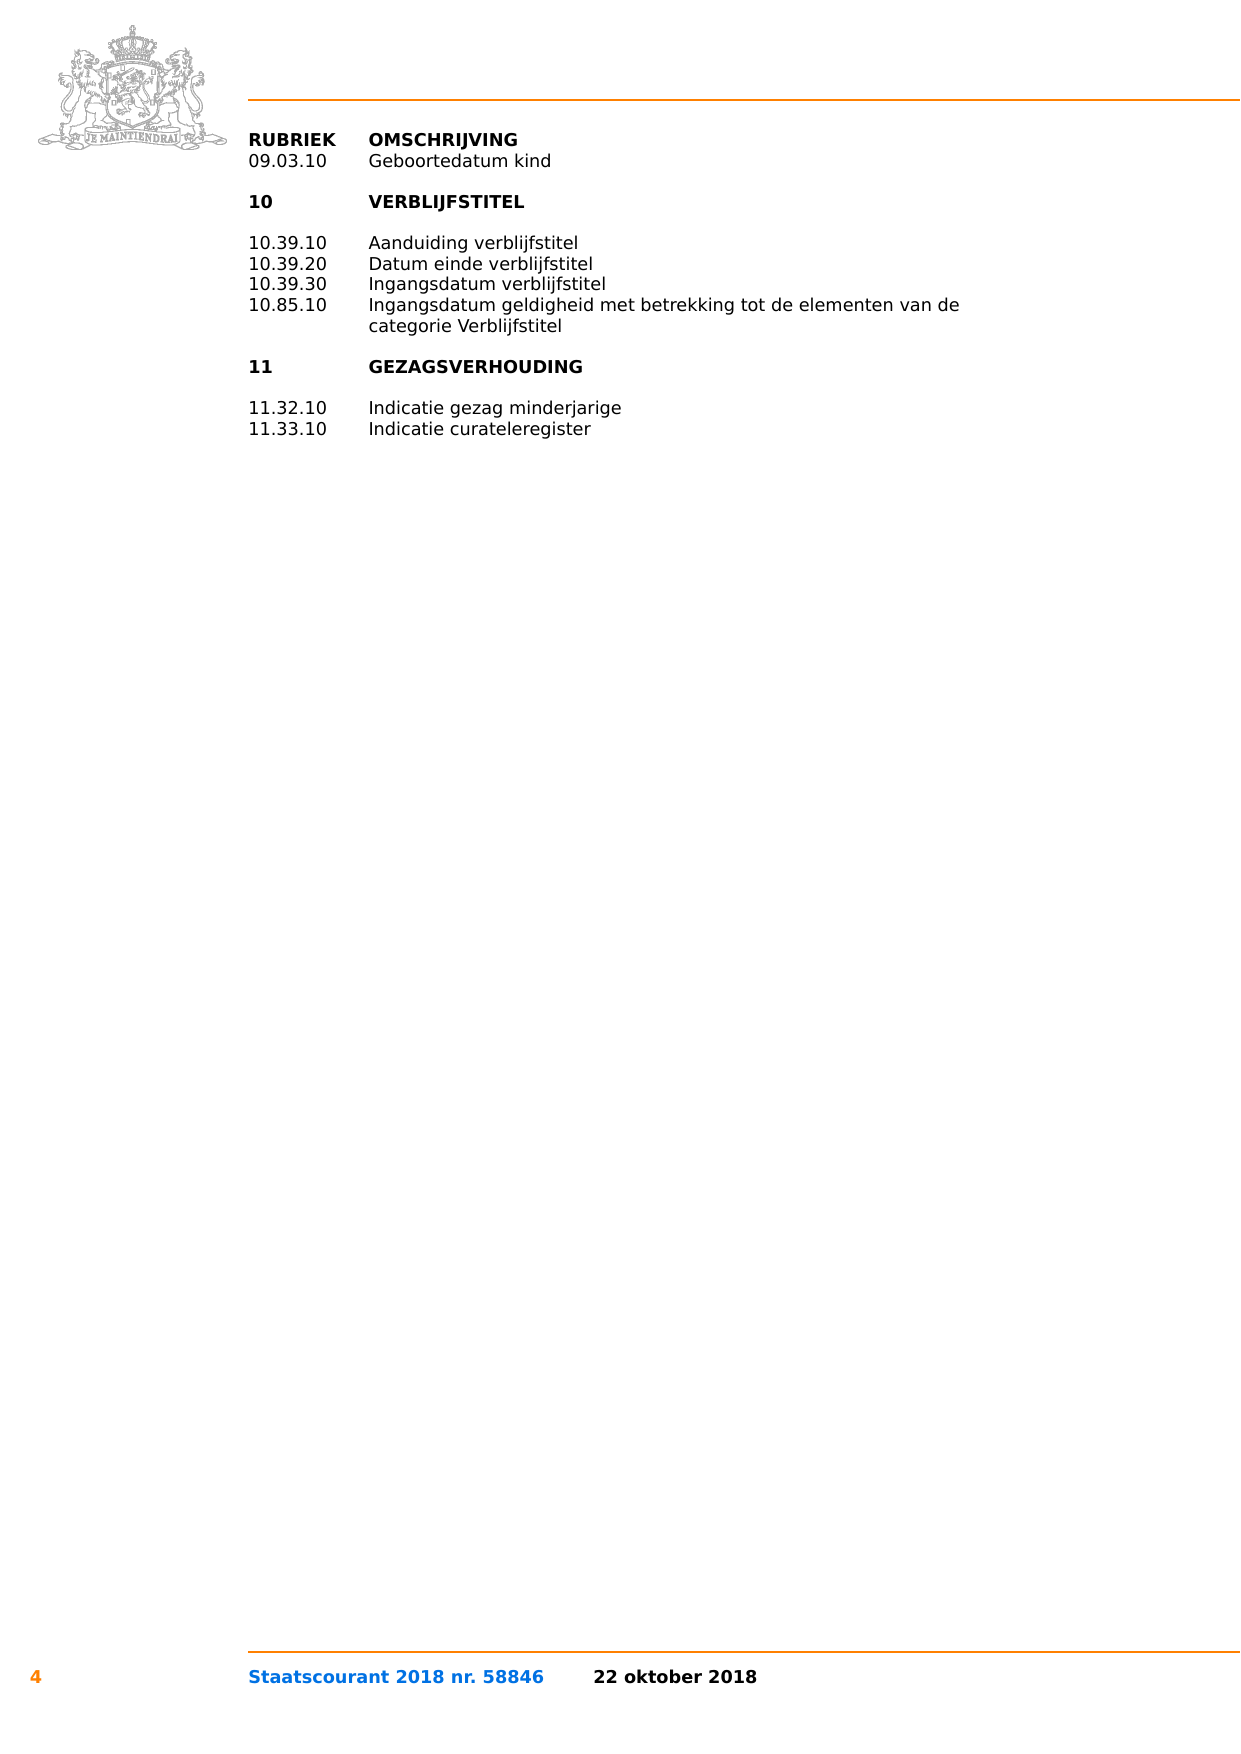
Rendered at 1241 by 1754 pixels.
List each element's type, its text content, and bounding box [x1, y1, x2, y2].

table_cell Ingangsdatum verblijfstitel [363, 274, 1163, 295]
table_cell [248, 378, 362, 398]
table_cell [363, 213, 1163, 233]
table_cell Indicatie gezag minderjarige [363, 398, 1163, 419]
table_cell 09.03.10 [248, 151, 362, 171]
table_cell categorie Verblijfstitel [363, 316, 1163, 336]
table_cell [248, 316, 362, 336]
table_cell 10.39.30 [248, 274, 362, 295]
table_cell GEZAGSVERHOUDING [363, 357, 1163, 377]
table_cell Datum einde verblijfstitel [363, 254, 1163, 274]
table_cell 10.39.20 [248, 254, 362, 274]
table_cell [363, 171, 1163, 192]
table_cell 11.33.10 [248, 419, 362, 439]
table_cell Aanduiding verblijfstitel [363, 233, 1163, 254]
table_header OMSCHRIJVING [363, 130, 1163, 151]
table_cell [363, 378, 1163, 398]
picture [38, 25, 227, 150]
table_cell 11 [248, 357, 362, 377]
table_header RUBRIEK [248, 130, 362, 151]
table_cell 11.32.10 [248, 398, 362, 419]
table_cell VERBLIJFSTITEL [363, 192, 1163, 212]
table_cell Geboortedatum kind [363, 151, 1163, 171]
table_cell 10.85.10 [248, 295, 362, 316]
table_cell Ingangsdatum geldigheid met betrekking tot de elementen van de [363, 295, 1163, 316]
table_cell 10.39.10 [248, 233, 362, 254]
table_cell Indicatie curateleregister [363, 419, 1163, 439]
table_cell [248, 213, 362, 233]
table_cell 10 [248, 192, 362, 212]
table_cell [248, 171, 362, 192]
table_cell [363, 336, 1163, 357]
table_cell [248, 336, 362, 357]
